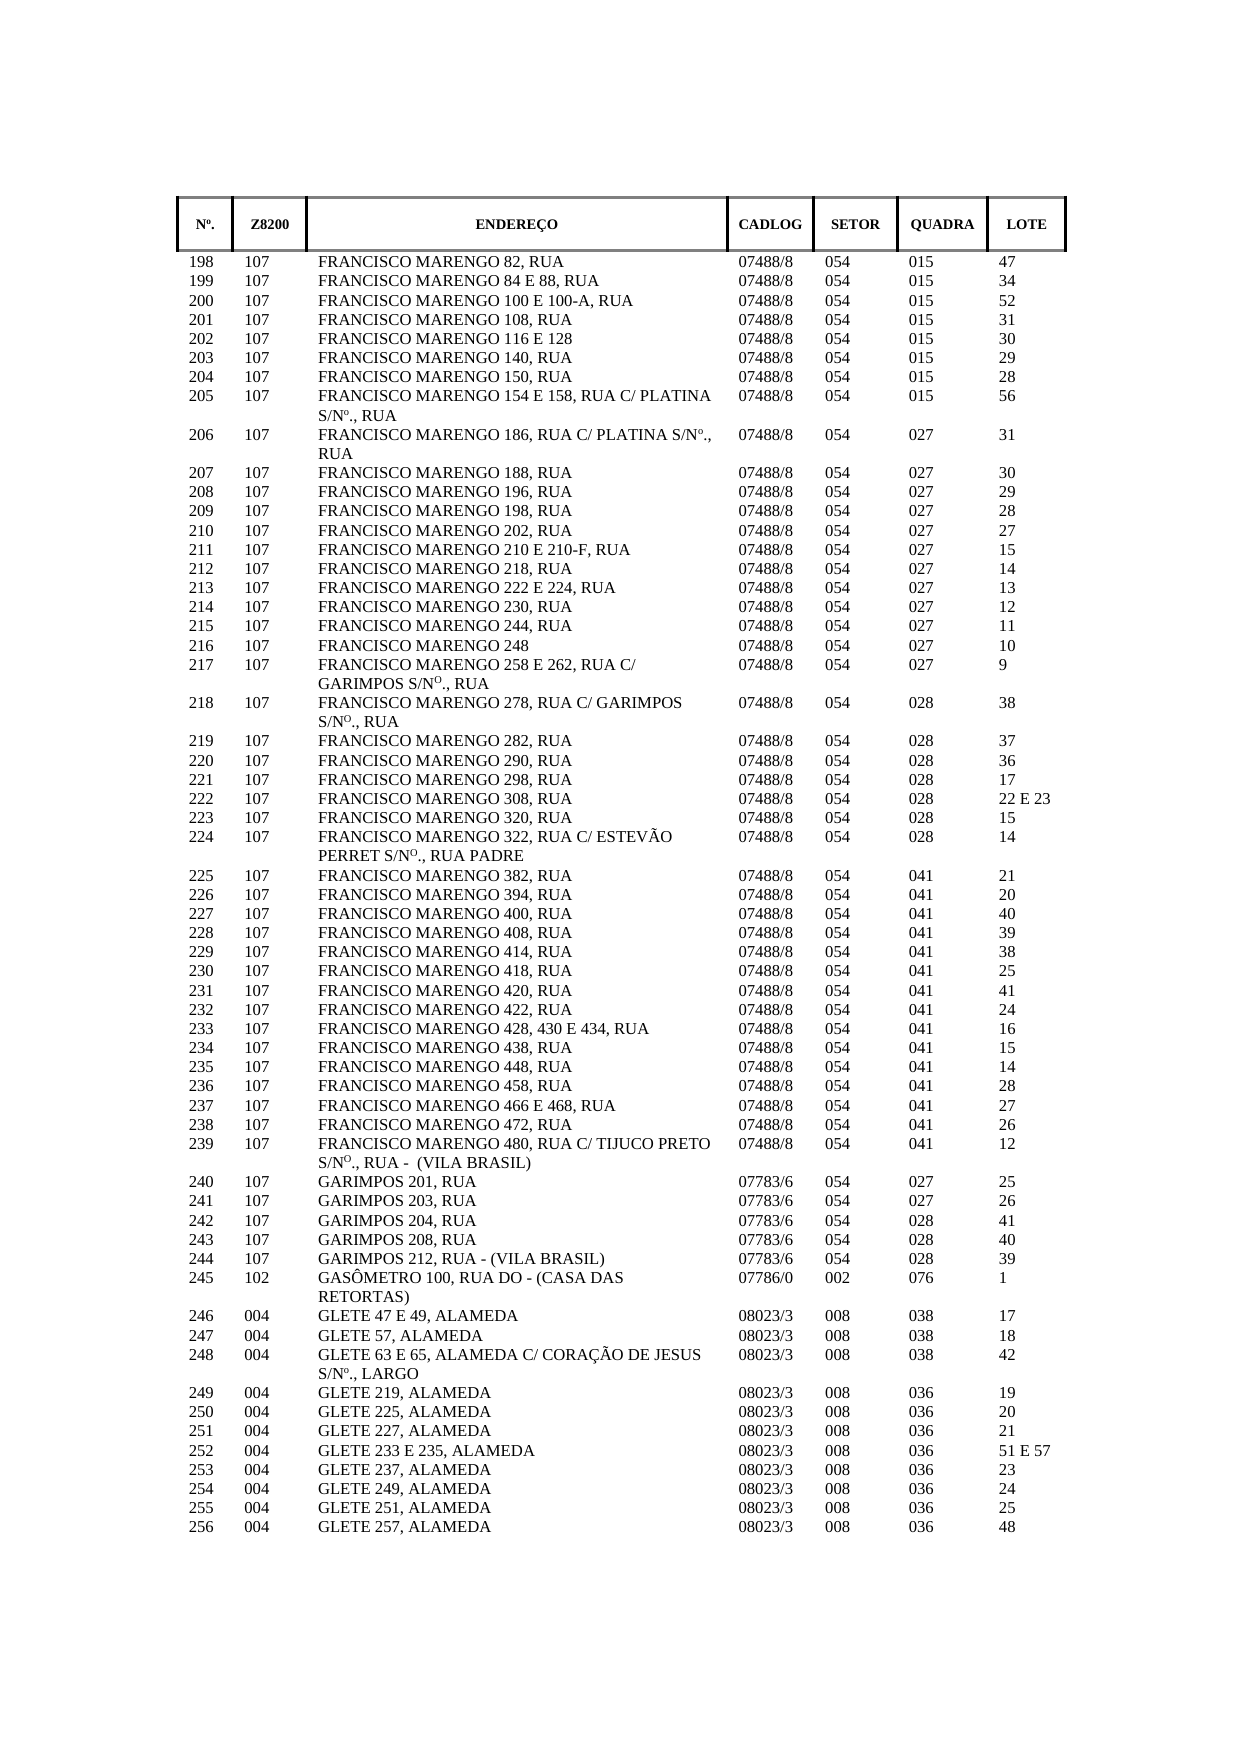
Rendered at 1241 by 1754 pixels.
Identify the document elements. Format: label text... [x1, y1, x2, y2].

table_cell 036 [897, 1402, 987, 1421]
table_cell 107 [233, 750, 307, 769]
table_cell 015 [897, 367, 987, 386]
table_cell 054 [814, 980, 897, 999]
table_cell 20 [988, 1402, 1066, 1421]
table_cell GLETE 251, ALAMEDA [307, 1498, 727, 1517]
table_cell 07488/8 [727, 1057, 814, 1076]
table_cell 107 [233, 386, 307, 424]
table_cell 107 [233, 252, 307, 271]
table_cell 054 [814, 808, 897, 827]
table_cell 107 [233, 290, 307, 309]
table_cell 107 [233, 961, 307, 980]
table_cell 07488/8 [727, 520, 814, 539]
table_cell 243 [177, 1230, 233, 1249]
table_cell QUADRA [899, 199, 986, 249]
table_cell 004 [233, 1402, 307, 1421]
table_cell 08023/3 [727, 1345, 814, 1383]
table_cell 054 [814, 1076, 897, 1095]
table_cell 21 [988, 865, 1066, 884]
table_cell 054 [814, 367, 897, 386]
table_cell 208 [177, 482, 233, 501]
table_cell 26 [988, 1191, 1066, 1210]
table_cell 28 [988, 1076, 1066, 1095]
table_cell 51 E 57 [988, 1440, 1066, 1459]
table_cell No. [179, 199, 231, 249]
table_cell 12 [988, 597, 1066, 616]
table_cell 224 [177, 827, 233, 865]
table_cell 041 [897, 1134, 987, 1172]
table_cell 015 [897, 310, 987, 329]
table_cell 07783/6 [727, 1172, 814, 1191]
table_cell 054 [814, 770, 897, 789]
table_cell 028 [897, 827, 987, 865]
table_cell [307, 1536, 727, 1584]
table_cell 054 [814, 1230, 897, 1249]
table_cell 004 [233, 1421, 307, 1440]
table_cell 004 [233, 1479, 307, 1498]
table_cell 107 [233, 482, 307, 501]
table_cell 107 [233, 501, 307, 520]
table_cell FRANCISCO MARENGO 382, RUA [307, 865, 727, 884]
table_cell 31 [988, 425, 1066, 463]
table_cell 028 [897, 1210, 987, 1229]
table_cell [177, 1536, 233, 1584]
table_cell 40 [988, 904, 1066, 923]
table_cell GLETE 249, ALAMEDA [307, 1479, 727, 1498]
table_cell 08023/3 [727, 1402, 814, 1421]
table_cell 054 [814, 635, 897, 654]
table_cell 214 [177, 597, 233, 616]
table_cell 054 [814, 578, 897, 597]
table_cell 07783/6 [727, 1230, 814, 1249]
table_cell 054 [814, 1115, 897, 1134]
table_cell 07488/8 [727, 693, 814, 731]
table_cell 107 [233, 865, 307, 884]
table_cell 10 [988, 635, 1066, 654]
table_cell 107 [233, 1057, 307, 1076]
table_cell 107 [233, 1038, 307, 1057]
table_cell 47 [988, 252, 1066, 271]
table_cell 054 [814, 290, 897, 309]
table_cell FRANCISCO MARENGO 218, RUA [307, 559, 727, 578]
table_cell 9 [988, 655, 1066, 693]
table_cell 004 [233, 1440, 307, 1459]
table_cell 237 [177, 1095, 233, 1114]
table_cell 054 [814, 655, 897, 693]
table_cell FRANCISCO MARENGO 198, RUA [307, 501, 727, 520]
table_cell 107 [233, 1172, 307, 1191]
table_cell 25 [988, 961, 1066, 980]
table_cell GARIMPOS 201, RUA [307, 1172, 727, 1191]
table_cell 054 [814, 827, 897, 865]
table_cell 041 [897, 1095, 987, 1114]
table_cell 107 [233, 885, 307, 904]
table_cell FRANCISCO MARENGO 458, RUA [307, 1076, 727, 1095]
table_cell 38 [988, 942, 1066, 961]
table_cell 238 [177, 1115, 233, 1134]
table_cell FRANCISCO MARENGO 258 E 262, RUA C/ GARIMPOS S/NO., RUA [307, 655, 727, 693]
table_cell 107 [233, 808, 307, 827]
table_cell FRANCISCO MARENGO 230, RUA [307, 597, 727, 616]
table_cell GLETE 233 E 235, ALAMEDA [307, 1440, 727, 1459]
table_cell 027 [897, 540, 987, 559]
table_cell FRANCISCO MARENGO 480, RUA C/ TIJUCO PRETO S/NO., RUA - (VILA BRASIL) [307, 1134, 727, 1172]
table_cell 15 [988, 540, 1066, 559]
table_cell 29 [988, 482, 1066, 501]
table_cell 226 [177, 885, 233, 904]
table_cell 1 [988, 1268, 1066, 1306]
table_cell 054 [814, 885, 897, 904]
table_cell 07488/8 [727, 386, 814, 424]
table_cell 054 [814, 1210, 897, 1229]
table_cell 07488/8 [727, 252, 814, 271]
table_cell 041 [897, 1057, 987, 1076]
table_cell 008 [814, 1460, 897, 1479]
table_cell 42 [988, 1345, 1066, 1383]
table_cell 054 [814, 923, 897, 942]
table_cell FRANCISCO MARENGO 420, RUA [307, 980, 727, 999]
table_cell 221 [177, 770, 233, 789]
table_cell 036 [897, 1440, 987, 1459]
table_cell 17 [988, 1306, 1066, 1325]
table_cell 07488/8 [727, 501, 814, 520]
table_cell 054 [814, 1038, 897, 1057]
table_cell FRANCISCO MARENGO 244, RUA [307, 616, 727, 635]
table_cell [814, 1536, 897, 1584]
table_cell 07488/8 [727, 1095, 814, 1114]
table_cell 041 [897, 1076, 987, 1095]
table_cell 041 [897, 980, 987, 999]
table_cell 054 [814, 425, 897, 463]
table_cell 247 [177, 1325, 233, 1344]
table_cell 07488/8 [727, 731, 814, 750]
table_cell 027 [897, 520, 987, 539]
table_cell 107 [233, 520, 307, 539]
table_cell 041 [897, 923, 987, 942]
table_cell 07488/8 [727, 425, 814, 463]
table_cell 28 [988, 501, 1066, 520]
table_cell 054 [814, 501, 897, 520]
table_cell 004 [233, 1383, 307, 1402]
table_cell 008 [814, 1345, 897, 1383]
table_cell 25 [988, 1498, 1066, 1517]
table_cell 008 [814, 1421, 897, 1440]
table_cell 39 [988, 1249, 1066, 1268]
table_cell 07488/8 [727, 750, 814, 769]
table_cell 027 [897, 501, 987, 520]
table_cell 038 [897, 1325, 987, 1344]
table_cell FRANCISCO MARENGO 290, RUA [307, 750, 727, 769]
table_cell 028 [897, 808, 987, 827]
table_cell 107 [233, 1249, 307, 1268]
table_cell Z8200 [234, 199, 305, 249]
table_cell 29 [988, 348, 1066, 367]
table_cell FRANCISCO MARENGO 196, RUA [307, 482, 727, 501]
table_cell 008 [814, 1306, 897, 1325]
table_cell 216 [177, 635, 233, 654]
table_cell FRANCISCO MARENGO 282, RUA [307, 731, 727, 750]
table_cell 027 [897, 578, 987, 597]
table_cell 223 [177, 808, 233, 827]
table_cell 107 [233, 942, 307, 961]
table_cell 07488/8 [727, 789, 814, 808]
table_cell 08023/3 [727, 1421, 814, 1440]
table_cell 054 [814, 731, 897, 750]
table_cell 08023/3 [727, 1440, 814, 1459]
table_cell 038 [897, 1306, 987, 1325]
table_cell 054 [814, 271, 897, 290]
table_cell 107 [233, 1230, 307, 1249]
table_cell 34 [988, 271, 1066, 290]
table_cell 56 [988, 386, 1066, 424]
table_cell 054 [814, 386, 897, 424]
table_cell 231 [177, 980, 233, 999]
table_cell 027 [897, 482, 987, 501]
table_cell 07786/0 [727, 1268, 814, 1306]
table_cell 027 [897, 463, 987, 482]
table_cell 054 [814, 961, 897, 980]
table_cell GARIMPOS 208, RUA [307, 1230, 727, 1249]
table_cell 008 [814, 1402, 897, 1421]
table_cell 200 [177, 290, 233, 309]
table_cell 054 [814, 463, 897, 482]
table_cell 234 [177, 1038, 233, 1057]
table_cell 027 [897, 1172, 987, 1191]
table_cell 054 [814, 1249, 897, 1268]
table_cell 203 [177, 348, 233, 367]
table_cell 107 [233, 348, 307, 367]
table_cell 07488/8 [727, 367, 814, 386]
table_cell 31 [988, 310, 1066, 329]
table_cell FRANCISCO MARENGO 408, RUA [307, 923, 727, 942]
table_cell 036 [897, 1517, 987, 1536]
table_cell 054 [814, 1191, 897, 1210]
table_cell 027 [897, 635, 987, 654]
table_cell 107 [233, 693, 307, 731]
table_cell 028 [897, 789, 987, 808]
table_cell GLETE 47 E 49, ALAMEDA [307, 1306, 727, 1325]
table_cell 07488/8 [727, 980, 814, 999]
table_cell 107 [233, 540, 307, 559]
table_cell 38 [988, 693, 1066, 731]
table_cell 37 [988, 731, 1066, 750]
table_cell 229 [177, 942, 233, 961]
table_cell 004 [233, 1325, 307, 1344]
table_cell FRANCISCO MARENGO 394, RUA [307, 885, 727, 904]
table_cell 054 [814, 616, 897, 635]
table_cell 054 [814, 1134, 897, 1172]
table_cell 027 [897, 1191, 987, 1210]
table_cell 107 [233, 1000, 307, 1019]
table_cell FRANCISCO MARENGO 438, RUA [307, 1038, 727, 1057]
table_header [988, 148, 1066, 196]
table_cell 07488/8 [727, 310, 814, 329]
table_cell GLETE 63 E 65, ALAMEDA C/ CORAÇÃO DE JESUS S/No., LARGO [307, 1345, 727, 1383]
table_cell 14 [988, 827, 1066, 865]
table_cell 041 [897, 942, 987, 961]
table_cell 054 [814, 865, 897, 884]
table_cell 107 [233, 655, 307, 693]
table_cell 17 [988, 770, 1066, 789]
table_cell 07488/8 [727, 923, 814, 942]
table_cell 240 [177, 1172, 233, 1191]
table_cell FRANCISCO MARENGO 278, RUA C/ GARIMPOS S/NO., RUA [307, 693, 727, 731]
table_cell 225 [177, 865, 233, 884]
table_cell 232 [177, 1000, 233, 1019]
table_cell 209 [177, 501, 233, 520]
table_cell 211 [177, 540, 233, 559]
table_cell [727, 1536, 814, 1584]
table_cell 107 [233, 904, 307, 923]
table_cell 41 [988, 1210, 1066, 1229]
table_cell 102 [233, 1268, 307, 1306]
table_cell 015 [897, 329, 987, 348]
table_header [897, 148, 987, 196]
table_cell 008 [814, 1325, 897, 1344]
table_cell 107 [233, 789, 307, 808]
table_cell 12 [988, 1134, 1066, 1172]
table_cell 107 [233, 597, 307, 616]
table_cell 242 [177, 1210, 233, 1229]
table_cell 199 [177, 271, 233, 290]
table_cell 07488/8 [727, 578, 814, 597]
table_cell 220 [177, 750, 233, 769]
table_cell 041 [897, 885, 987, 904]
table_cell 036 [897, 1479, 987, 1498]
table_cell 054 [814, 482, 897, 501]
table_cell FRANCISCO MARENGO 140, RUA [307, 348, 727, 367]
table_cell GLETE 219, ALAMEDA [307, 1383, 727, 1402]
table_cell 07488/8 [727, 904, 814, 923]
table_cell FRANCISCO MARENGO 418, RUA [307, 961, 727, 980]
table_cell 004 [233, 1460, 307, 1479]
table_cell 07488/8 [727, 635, 814, 654]
table_cell SETOR [815, 199, 896, 249]
table_cell 107 [233, 635, 307, 654]
table_cell FRANCISCO MARENGO 188, RUA [307, 463, 727, 482]
table_cell 210 [177, 520, 233, 539]
table_cell 028 [897, 750, 987, 769]
table_cell FRANCISCO MARENGO 472, RUA [307, 1115, 727, 1134]
table_cell 107 [233, 923, 307, 942]
table_cell 248 [177, 1345, 233, 1383]
table_cell 219 [177, 731, 233, 750]
table_cell 27 [988, 520, 1066, 539]
table_cell 255 [177, 1498, 233, 1517]
table_cell FRANCISCO MARENGO 298, RUA [307, 770, 727, 789]
table_cell 054 [814, 348, 897, 367]
table_cell FRANCISCO MARENGO 400, RUA [307, 904, 727, 923]
table_cell 30 [988, 463, 1066, 482]
table_cell 008 [814, 1498, 897, 1517]
table_cell 107 [233, 463, 307, 482]
table_cell 036 [897, 1383, 987, 1402]
table_cell 07488/8 [727, 482, 814, 501]
table_cell 249 [177, 1383, 233, 1402]
table_cell 054 [814, 329, 897, 348]
table_cell ENDEREÇO [308, 199, 726, 249]
table_cell 054 [814, 1019, 897, 1038]
table_cell 08023/3 [727, 1517, 814, 1536]
table_cell 254 [177, 1479, 233, 1498]
table_cell 07488/8 [727, 1038, 814, 1057]
table_cell 041 [897, 1019, 987, 1038]
table_cell 027 [897, 616, 987, 635]
table_cell 233 [177, 1019, 233, 1038]
table_cell 236 [177, 1076, 233, 1095]
table_cell 218 [177, 693, 233, 731]
table_cell 107 [233, 271, 307, 290]
table_cell 36 [988, 750, 1066, 769]
table_cell 015 [897, 252, 987, 271]
table_cell 15 [988, 808, 1066, 827]
table_cell 251 [177, 1421, 233, 1440]
table_cell 40 [988, 1230, 1066, 1249]
table_cell 07488/8 [727, 1115, 814, 1134]
table_cell 107 [233, 1134, 307, 1172]
table_cell 054 [814, 750, 897, 769]
table_cell FRANCISCO MARENGO 248 [307, 635, 727, 654]
table_cell 21 [988, 1421, 1066, 1440]
table_cell 015 [897, 271, 987, 290]
table_cell 107 [233, 770, 307, 789]
table_cell 07488/8 [727, 616, 814, 635]
table_cell FRANCISCO MARENGO 322, RUA C/ ESTEVÃO PERRET S/NO., RUA PADRE [307, 827, 727, 865]
table_cell FRANCISCO MARENGO 414, RUA [307, 942, 727, 961]
table_cell 215 [177, 616, 233, 635]
table_cell 041 [897, 904, 987, 923]
table_cell 07488/8 [727, 885, 814, 904]
table_cell 07783/6 [727, 1249, 814, 1268]
table_cell GLETE 57, ALAMEDA [307, 1325, 727, 1344]
table_cell 11 [988, 616, 1066, 635]
table_cell 16 [988, 1019, 1066, 1038]
table_cell 008 [814, 1479, 897, 1498]
table_cell 107 [233, 1076, 307, 1095]
table_cell 28 [988, 367, 1066, 386]
table_cell 054 [814, 693, 897, 731]
table_cell 041 [897, 961, 987, 980]
table_cell 041 [897, 865, 987, 884]
table_cell 054 [814, 1000, 897, 1019]
table_cell [988, 1536, 1066, 1584]
table_cell 239 [177, 1134, 233, 1172]
table_cell CADLOG [729, 199, 812, 249]
table_cell 08023/3 [727, 1460, 814, 1479]
table_cell 07488/8 [727, 1134, 814, 1172]
table_header [307, 148, 727, 196]
table_cell FRANCISCO MARENGO 202, RUA [307, 520, 727, 539]
table_cell 054 [814, 904, 897, 923]
table_cell GLETE 227, ALAMEDA [307, 1421, 727, 1440]
table_cell 07488/8 [727, 329, 814, 348]
table_cell 054 [814, 540, 897, 559]
table_cell 07488/8 [727, 559, 814, 578]
table_cell FRANCISCO MARENGO 84 E 88, RUA [307, 271, 727, 290]
table_cell 07488/8 [727, 290, 814, 309]
table_cell 036 [897, 1498, 987, 1517]
table_cell [897, 1536, 987, 1584]
table_cell FRANCISCO MARENGO 82, RUA [307, 252, 727, 271]
table_cell 07488/8 [727, 808, 814, 827]
table_cell 244 [177, 1249, 233, 1268]
table_cell 07488/8 [727, 942, 814, 961]
table_cell 07488/8 [727, 1019, 814, 1038]
table_cell 028 [897, 770, 987, 789]
table_cell 107 [233, 616, 307, 635]
table_cell 015 [897, 290, 987, 309]
table_cell 002 [814, 1268, 897, 1306]
table_cell FRANCISCO MARENGO 428, 430 E 434, RUA [307, 1019, 727, 1038]
table_cell 027 [897, 655, 987, 693]
table_cell 22 E 23 [988, 789, 1066, 808]
table_cell 07488/8 [727, 540, 814, 559]
table_cell 18 [988, 1325, 1066, 1344]
table_cell [233, 1536, 307, 1584]
table_cell 256 [177, 1517, 233, 1536]
table_cell 036 [897, 1460, 987, 1479]
table_header [814, 148, 897, 196]
table_cell 054 [814, 789, 897, 808]
table_cell 39 [988, 923, 1066, 942]
table_cell 028 [897, 693, 987, 731]
table_cell 07488/8 [727, 827, 814, 865]
table_cell 028 [897, 731, 987, 750]
table_cell 107 [233, 1095, 307, 1114]
table_cell 07488/8 [727, 655, 814, 693]
table_cell 054 [814, 559, 897, 578]
table_cell 054 [814, 520, 897, 539]
table_cell GLETE 225, ALAMEDA [307, 1402, 727, 1421]
table_cell 008 [814, 1440, 897, 1459]
table_cell 217 [177, 655, 233, 693]
table_cell 08023/3 [727, 1498, 814, 1517]
table_cell FRANCISCO MARENGO 210 E 210-F, RUA [307, 540, 727, 559]
table_cell FRANCISCO MARENGO 308, RUA [307, 789, 727, 808]
table_cell 08023/3 [727, 1479, 814, 1498]
table_cell 054 [814, 310, 897, 329]
table_cell 008 [814, 1517, 897, 1536]
table_cell 222 [177, 789, 233, 808]
table_cell 14 [988, 1057, 1066, 1076]
table_cell FRANCISCO MARENGO 466 E 468, RUA [307, 1095, 727, 1114]
table_cell 07488/8 [727, 961, 814, 980]
table_cell 24 [988, 1000, 1066, 1019]
table_cell 241 [177, 1191, 233, 1210]
table_cell 205 [177, 386, 233, 424]
table_cell 252 [177, 1440, 233, 1459]
table_cell 054 [814, 252, 897, 271]
table_cell 07488/8 [727, 770, 814, 789]
table_cell 015 [897, 348, 987, 367]
table_cell 227 [177, 904, 233, 923]
table_cell 212 [177, 559, 233, 578]
table_cell 107 [233, 329, 307, 348]
table_cell 028 [897, 1230, 987, 1249]
table_cell 253 [177, 1460, 233, 1479]
table_cell 13 [988, 578, 1066, 597]
table_cell 054 [814, 1172, 897, 1191]
table_cell 19 [988, 1383, 1066, 1402]
table_cell 107 [233, 827, 307, 865]
table_cell 27 [988, 1095, 1066, 1114]
table_cell 054 [814, 1095, 897, 1114]
table_header [177, 148, 233, 196]
table_cell 107 [233, 559, 307, 578]
table_cell LOTE [989, 199, 1064, 249]
table_cell 08023/3 [727, 1325, 814, 1344]
table_cell FRANCISCO MARENGO 116 E 128 [307, 329, 727, 348]
table_cell 206 [177, 425, 233, 463]
table_cell 48 [988, 1517, 1066, 1536]
table_cell 07488/8 [727, 865, 814, 884]
table_cell 25 [988, 1172, 1066, 1191]
table_cell 004 [233, 1345, 307, 1383]
table_cell GARIMPOS 204, RUA [307, 1210, 727, 1229]
table_cell 26 [988, 1115, 1066, 1134]
table_cell FRANCISCO MARENGO 448, RUA [307, 1057, 727, 1076]
table_cell 201 [177, 310, 233, 329]
table_cell GARIMPOS 212, RUA - (VILA BRASIL) [307, 1249, 727, 1268]
table_cell 054 [814, 597, 897, 616]
table_cell 054 [814, 1057, 897, 1076]
table_cell 207 [177, 463, 233, 482]
table_cell 015 [897, 386, 987, 424]
table_cell 07488/8 [727, 463, 814, 482]
table_cell 07488/8 [727, 271, 814, 290]
table_cell 198 [177, 252, 233, 271]
table_cell 027 [897, 597, 987, 616]
table_cell 20 [988, 885, 1066, 904]
table_cell 038 [897, 1345, 987, 1383]
table_cell 07488/8 [727, 597, 814, 616]
table_cell 230 [177, 961, 233, 980]
table_cell 076 [897, 1268, 987, 1306]
table_cell 107 [233, 731, 307, 750]
table_cell GASÔMETRO 100, RUA DO - (CASA DAS RETORTAS) [307, 1268, 727, 1306]
table_cell 30 [988, 329, 1066, 348]
table_cell 041 [897, 1000, 987, 1019]
table_cell 004 [233, 1517, 307, 1536]
table_cell 213 [177, 578, 233, 597]
table_cell 041 [897, 1038, 987, 1057]
table_cell FRANCISCO MARENGO 422, RUA [307, 1000, 727, 1019]
table_cell 107 [233, 1115, 307, 1134]
table_cell 107 [233, 367, 307, 386]
table_cell 107 [233, 1210, 307, 1229]
table_cell 027 [897, 559, 987, 578]
table_cell 23 [988, 1460, 1066, 1479]
table_cell 008 [814, 1383, 897, 1402]
table_cell FRANCISCO MARENGO 154 E 158, RUA C/ PLATINA S/No., RUA [307, 386, 727, 424]
table_cell 07783/6 [727, 1210, 814, 1229]
table_cell 24 [988, 1479, 1066, 1498]
table_cell 107 [233, 425, 307, 463]
table_cell 250 [177, 1402, 233, 1421]
table_cell 07488/8 [727, 1000, 814, 1019]
table_cell 054 [814, 942, 897, 961]
table_cell 08023/3 [727, 1306, 814, 1325]
table_cell 107 [233, 1191, 307, 1210]
table_cell FRANCISCO MARENGO 320, RUA [307, 808, 727, 827]
table_cell 036 [897, 1421, 987, 1440]
table_cell 07488/8 [727, 348, 814, 367]
table_cell FRANCISCO MARENGO 222 E 224, RUA [307, 578, 727, 597]
table_cell 028 [897, 1249, 987, 1268]
table_cell 107 [233, 578, 307, 597]
table_cell 14 [988, 559, 1066, 578]
table_cell GLETE 257, ALAMEDA [307, 1517, 727, 1536]
table_cell 204 [177, 367, 233, 386]
table_cell 027 [897, 425, 987, 463]
table_cell 004 [233, 1306, 307, 1325]
table_cell 107 [233, 310, 307, 329]
table_cell 041 [897, 1115, 987, 1134]
table_cell 004 [233, 1498, 307, 1517]
table_cell FRANCISCO MARENGO 108, RUA [307, 310, 727, 329]
table_cell 202 [177, 329, 233, 348]
table_cell 07488/8 [727, 1076, 814, 1095]
table_cell 228 [177, 923, 233, 942]
table_cell 107 [233, 980, 307, 999]
table_cell GLETE 237, ALAMEDA [307, 1460, 727, 1479]
table_cell 52 [988, 290, 1066, 309]
table_cell FRANCISCO MARENGO 186, RUA C/ PLATINA S/No., RUA [307, 425, 727, 463]
table_cell 07783/6 [727, 1191, 814, 1210]
table_cell 246 [177, 1306, 233, 1325]
table_cell FRANCISCO MARENGO 100 E 100-A, RUA [307, 290, 727, 309]
table_header [233, 148, 307, 196]
table_cell 235 [177, 1057, 233, 1076]
table_cell GARIMPOS 203, RUA [307, 1191, 727, 1210]
table_cell 15 [988, 1038, 1066, 1057]
table_cell 107 [233, 1019, 307, 1038]
table_header [727, 148, 814, 196]
table_cell 245 [177, 1268, 233, 1306]
table_cell FRANCISCO MARENGO 150, RUA [307, 367, 727, 386]
table_cell 08023/3 [727, 1383, 814, 1402]
table_cell 41 [988, 980, 1066, 999]
